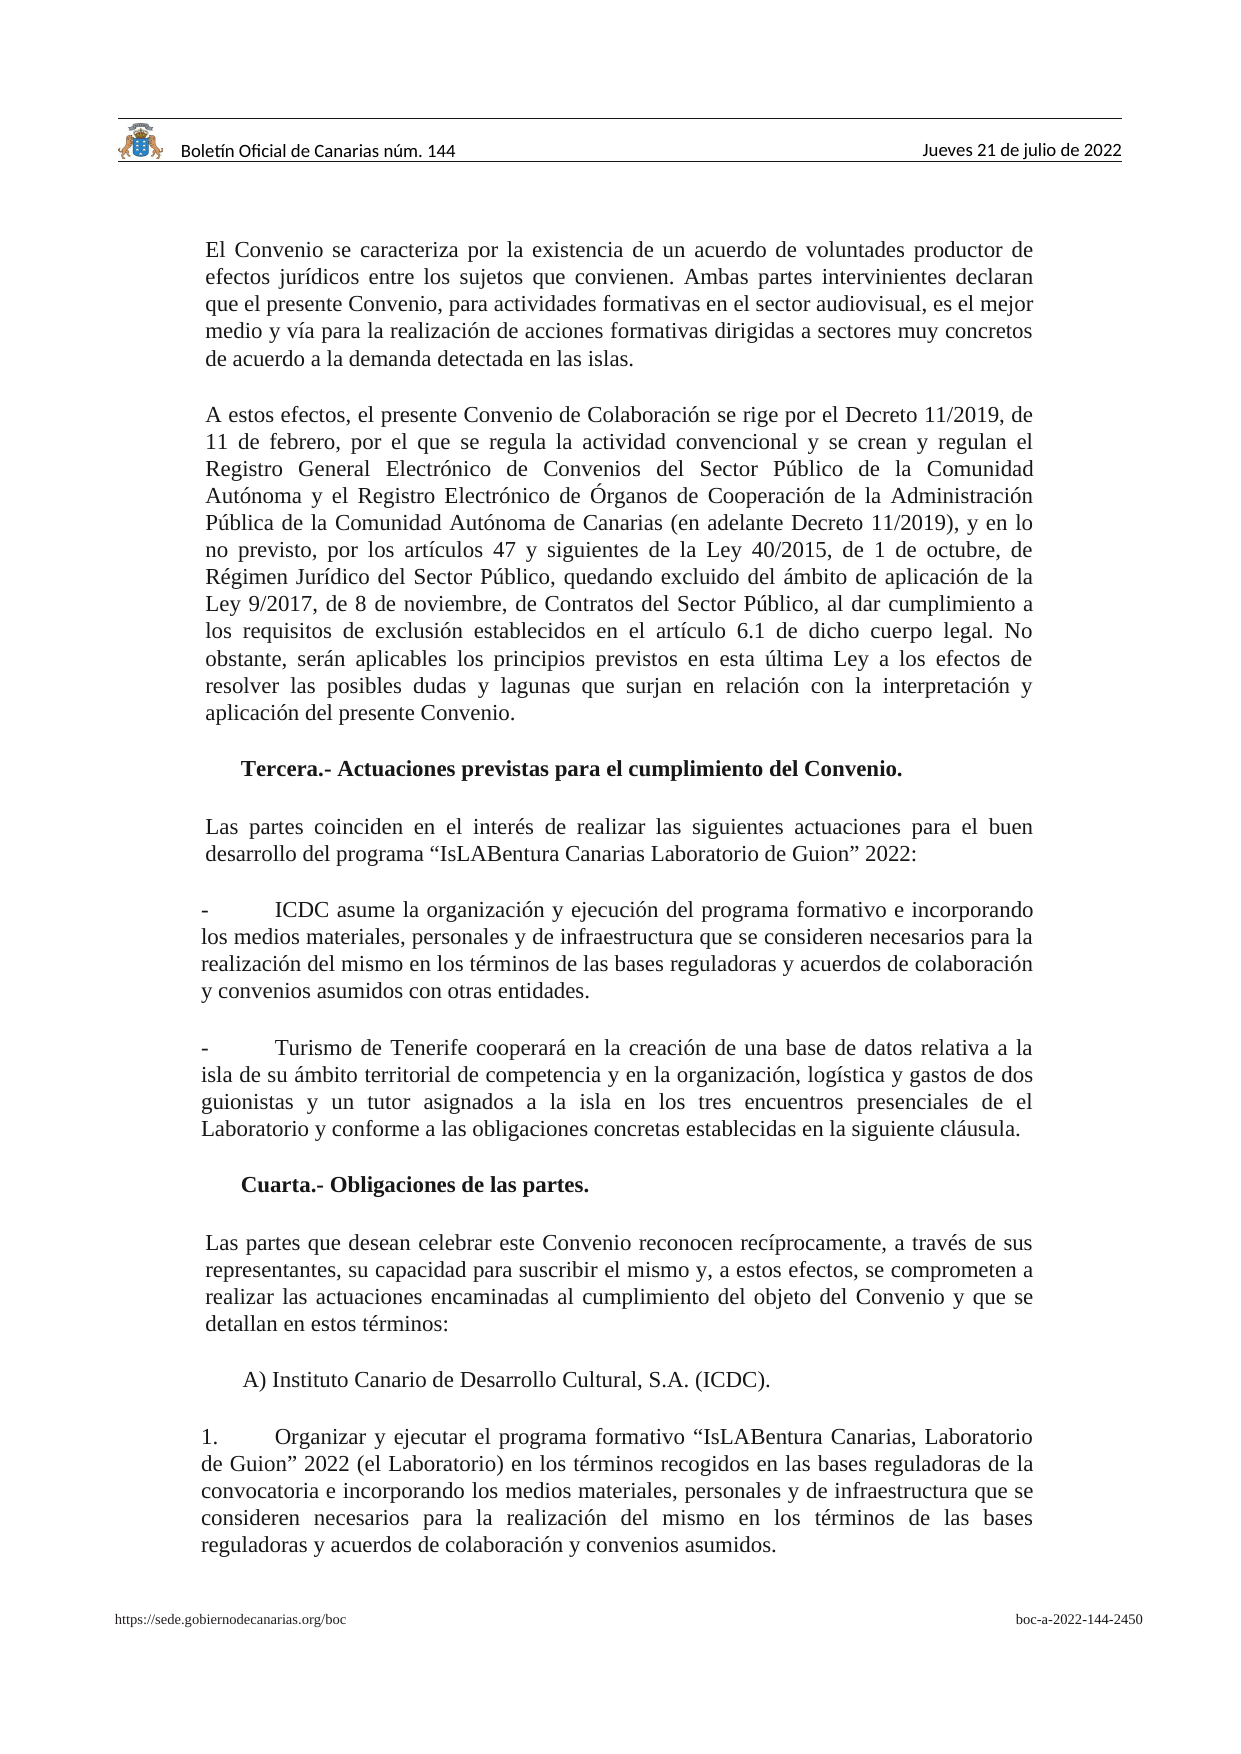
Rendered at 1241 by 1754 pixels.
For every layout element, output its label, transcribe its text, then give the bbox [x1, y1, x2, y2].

list Organizar y ejecutar el programa formativo “IsLABentura Canarias, Laboratorio de Guion” 2022 (el Laboratorio) en los términos recogidos en las bases reguladoras de la convocatoria e incorporando los medios materiales, personales y de infraestructura que se consideren necesarios para la realización del mismo en los términos de las bases reguladoras y acuerdos de colaboración y convenios asumidos. [201, 1423, 1034, 1557]
list Turismo de Tenerife cooperará en la creación de una base de datos relativa a la isla de su ámbito territorial de competencia y en la organización, logística y gastos de dos guionistas y un tutor asignados a la isla en los tres encuentros presenciales de el Laboratorio y conforme a las obligaciones concretas establecidas en la siguiente cláusula. [201, 1034, 1034, 1141]
list ICDC asume la organización y ejecución del programa formativo e incorporando los medios materiales, personales y de infraestructura que se consideren necesarios para la realización del mismo en los términos de las bases reguladoras y acuerdos de colaboración y convenios asumidos con otras entidades. [201, 896, 1034, 1004]
text El Convenio se caracteriza por la existencia de un acuerdo de voluntades productor de efectos jurídicos entre los sujetos que convienen. Ambas partes intervinientes declaran que el presente Convenio, para actividades formativas en el sector audiovisual, es el mejor medio y vía para la realización de acciones formativas dirigidas a sectores muy concretos de acuerdo a la demanda detectada en las islas. [205, 236, 1034, 371]
text Las partes que desean celebrar este Convenio reconocen recíprocamente, a través de sus representantes, su capacidad para suscribir el mismo y, a estos efectos, se comprometen a realizar las actuaciones encaminadas al cumplimiento del objeto del Convenio y que se detallan en estos términos: [205, 1229, 1034, 1336]
text A estos efectos, el presente Convenio de Colaboración se rige por el Decreto 11/2019, de 11 de febrero, por el que se regula la actividad convencional y se crean y regulan el Registro General Electrónico de Convenios del Sector Público de la Comunidad Autónoma y el Registro Electrónico de Órganos de Cooperación de la Administración Pública de la Comunidad Autónoma de Canarias (en adelante Decreto 11/2019), y en lo no previsto, por los artículos 47 y siguientes de la Ley 40/2015, de 1 de octubre, de Régimen Jurídico del Sector Público, quedando excluido del ámbito de aplicación de la Ley 9/2017, de 8 de noviembre, de Contratos del Sector Público, al dar cumplimiento a los requisitos de exclusión establecidos en el artículo 6.1 de dicho cuerpo legal. No obstante, serán aplicables los principios previstos en esta última Ley a los efectos de resolver las posibles dudas y lagunas que surjan en relación con la interpretación y aplicación del presente Convenio. [205, 401, 1034, 725]
text Tercera.- Actuaciones previstas para el cumplimiento del Convenio. [241, 755, 1034, 782]
text Las partes coinciden en el interés de realizar las siguientes actuaciones para el buen desarrollo del programa “IsLABentura Canarias Laboratorio de Guion” 2022: [205, 813, 1034, 866]
text Cuarta.- Obligaciones de las partes. [241, 1171, 1034, 1198]
text A) Instituto Canario de Desarrollo Cultural, S.A. (ICDC). [242, 1366, 1034, 1393]
